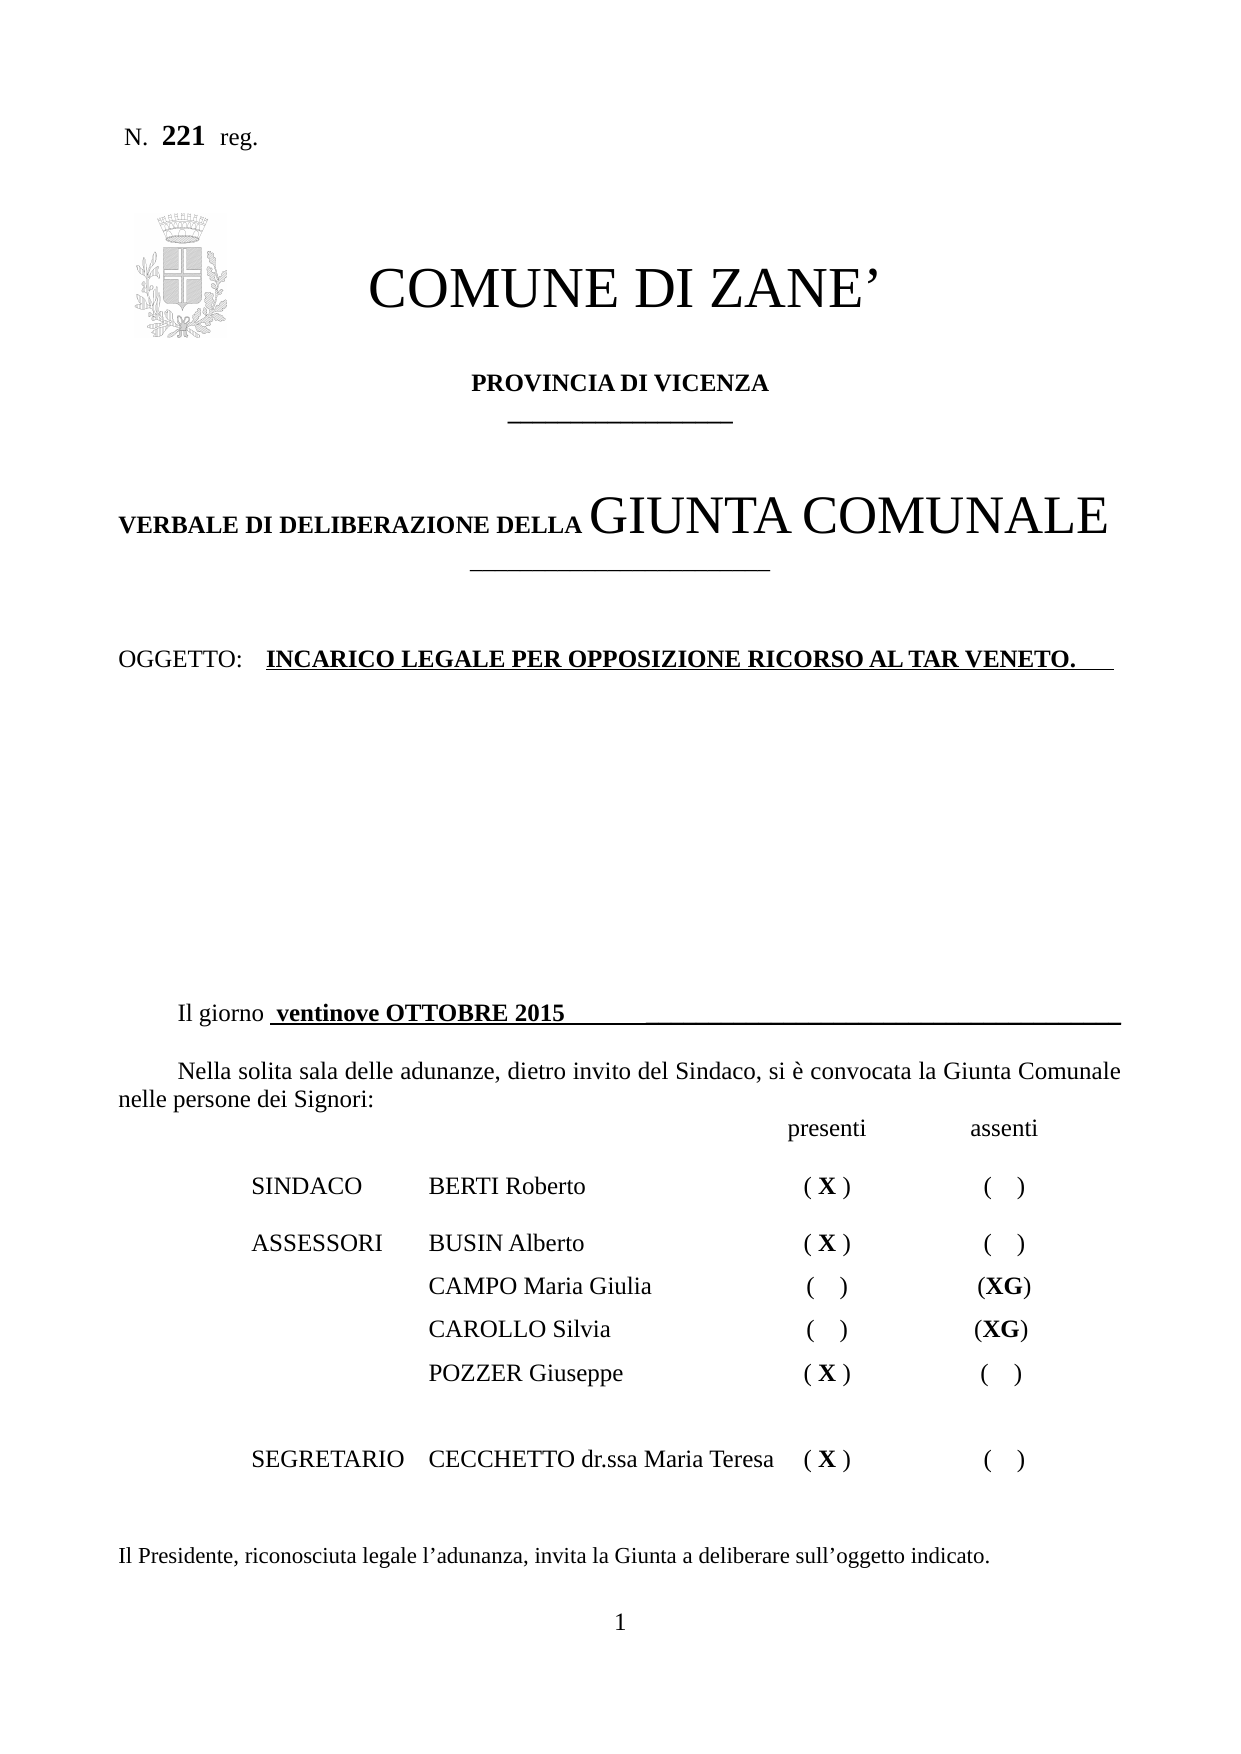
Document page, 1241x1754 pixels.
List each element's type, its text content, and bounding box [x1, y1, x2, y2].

text presenti assenti [118, 1113, 1122, 1142]
text POZZER Giuseppe ( X ) ( ) [118, 1358, 1122, 1386]
text PROVINCIA DI VICENZA [118, 368, 1122, 397]
text ________________________ [118, 546, 1122, 574]
list N. 221 reg. [118, 118, 1122, 152]
text Nella solita sala delle adunanze, dietro invito del Sindaco, si è convocata la Giunta Comunale nelle persone dei Signori: [118, 1056, 1122, 1113]
text ASSESSORI BUSIN Alberto ( X ) ( ) [118, 1228, 1122, 1257]
text Il Presidente, riconosciuta legale l’adunanza, invita la Giunta a deliberare sull’oggetto indicato. [118, 1542, 1122, 1568]
text VERBALE DI DELIBERAZIONE DELLA GIUNTA COMUNALE [118, 483, 1122, 546]
text CAMPO Maria Giulia ( ) (XG) [118, 1271, 1122, 1300]
text SINDACO BERTI Roberto ( X ) ( ) [118, 1171, 1122, 1199]
text SEGRETARIO CECCHETTO dr.ssa Maria Teresa ( X ) ( ) [118, 1444, 1122, 1473]
text COMUNE DI ZANE’ [118, 204, 1122, 368]
text OGGETTO: INCARICO LEGALE PER OPPOSIZIONE RICORSO AL TAR VENETO. [118, 644, 1121, 672]
text CAROLLO Silvia ( ) (XG) [118, 1314, 1122, 1343]
text Il giorno ventinove OTTOBRE 2015 ______________________________________ [118, 998, 1122, 1027]
text __________________ [118, 397, 1122, 426]
